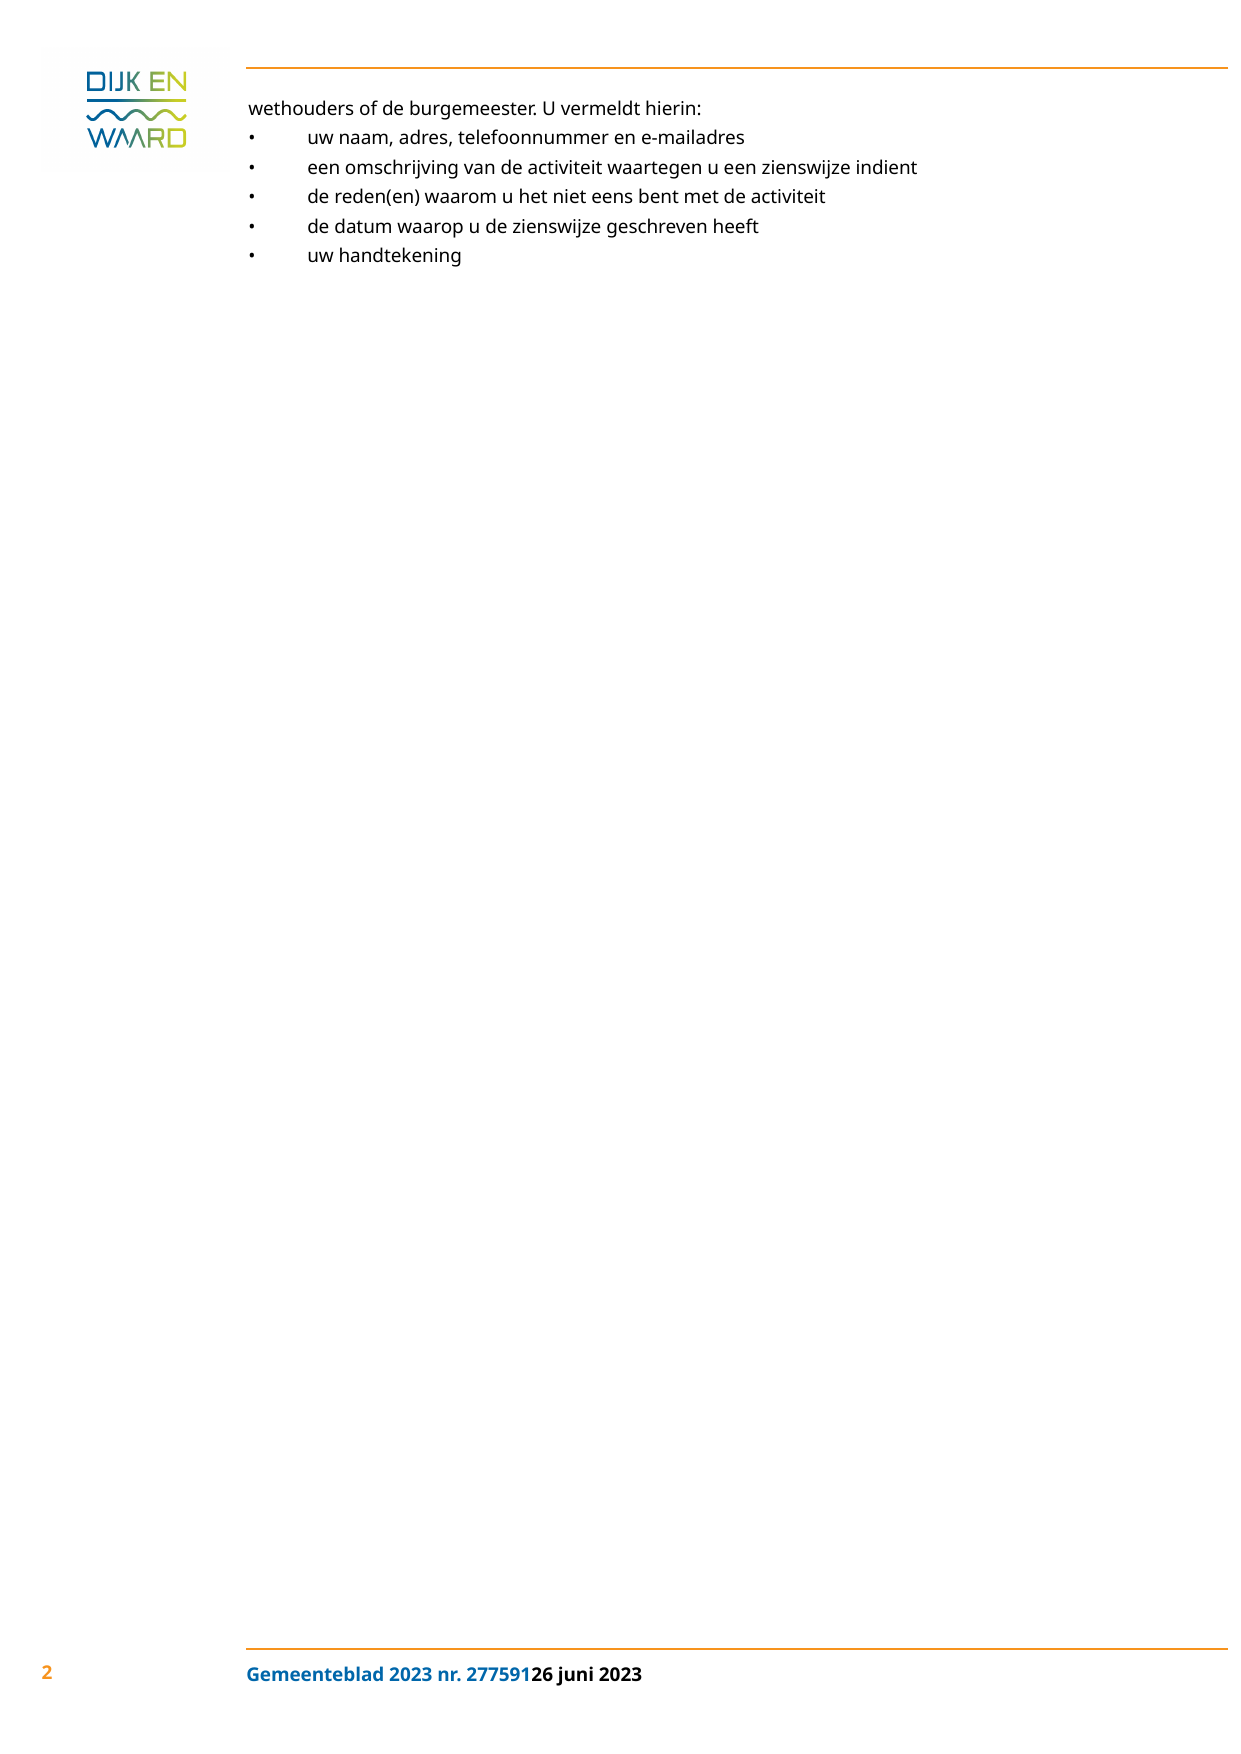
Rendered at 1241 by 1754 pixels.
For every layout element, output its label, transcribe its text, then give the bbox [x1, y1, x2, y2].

list uw naam, adres, telefoonnummer en e-mailadres [248, 124, 1152, 150]
list uw handtekening [248, 243, 1152, 268]
list de datum waarop u de zienswijze geschreven heeft [248, 213, 1152, 239]
list de reden(en) waarom u het niet eens bent met de activiteit [248, 183, 1152, 209]
picture [41, 47, 231, 172]
list een omschrijving van de activiteit waartegen u een zienswijze indient [248, 154, 1152, 180]
text wethouders of de burgemeester. U vermeldt hierin: [248, 95, 1152, 121]
